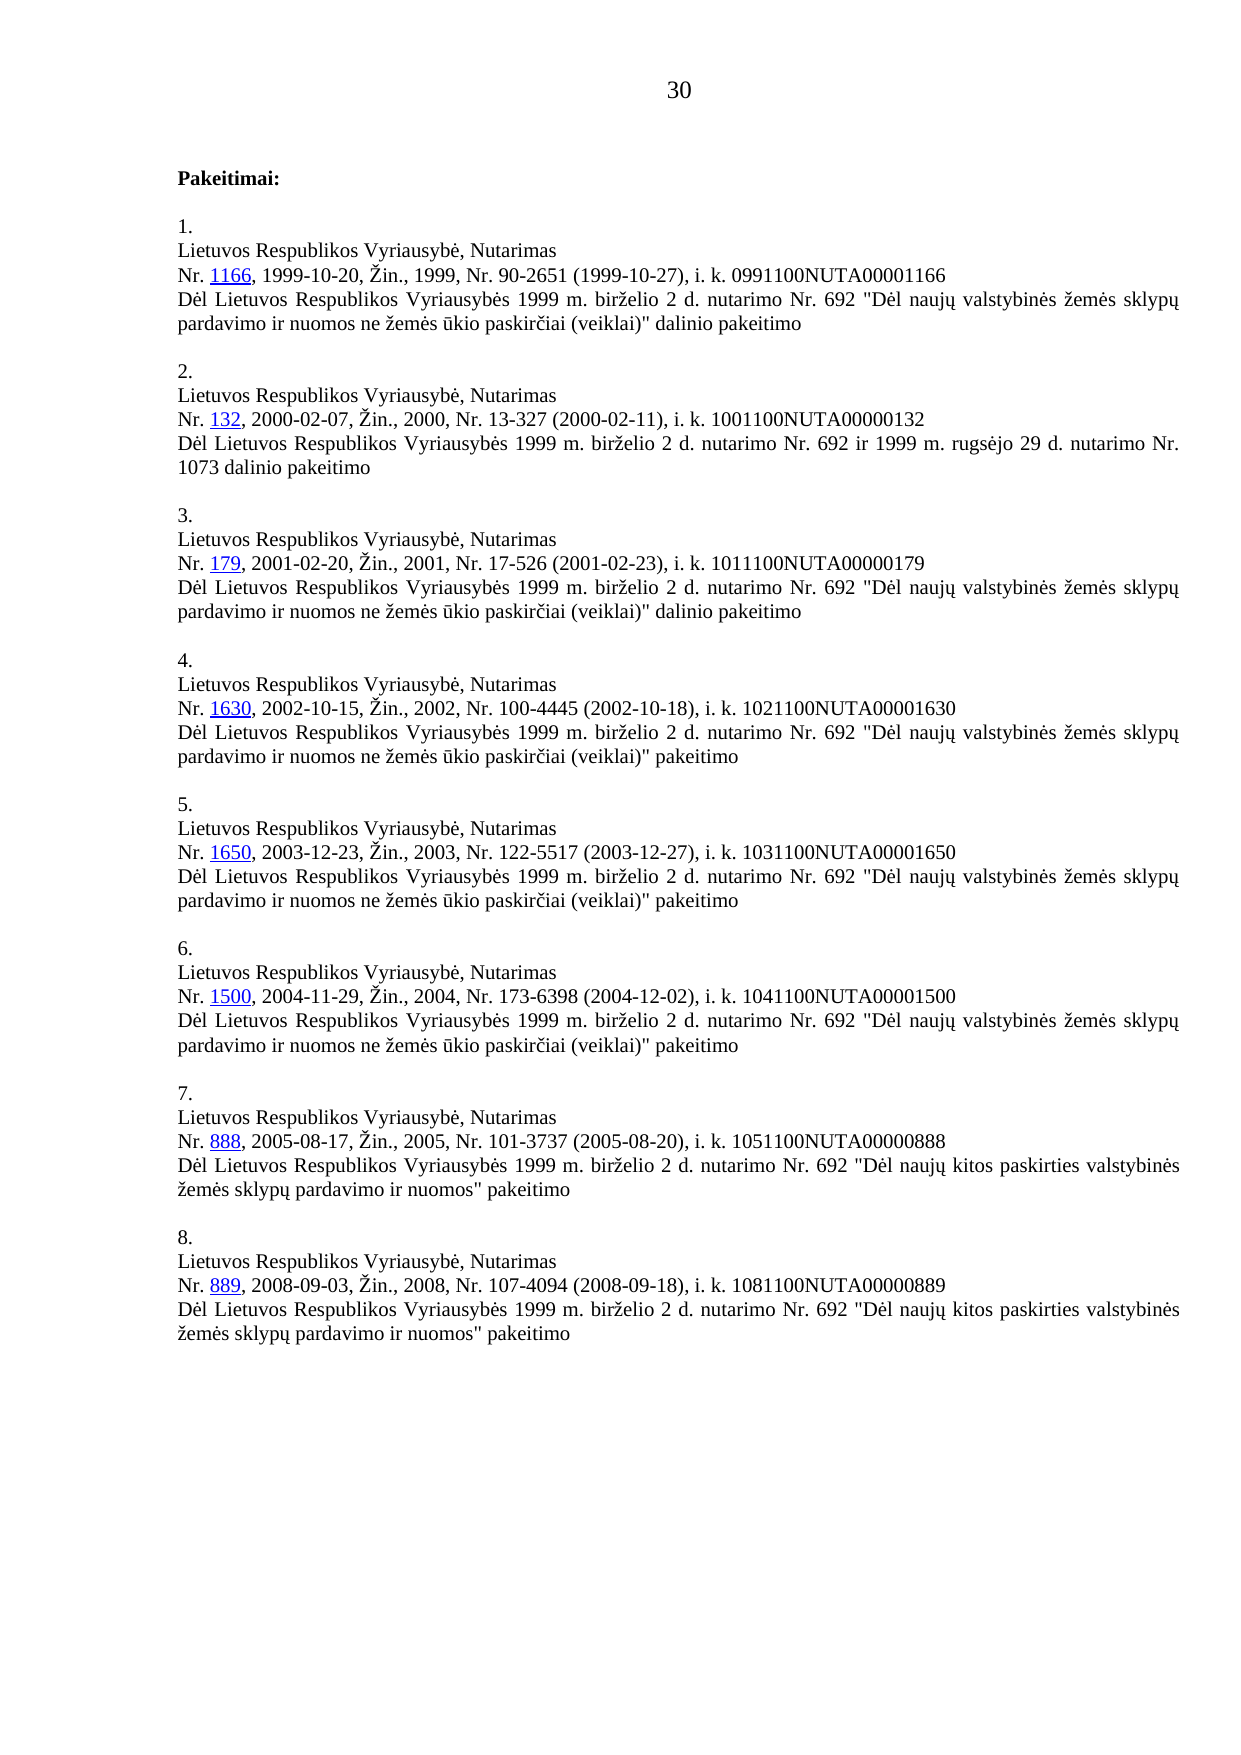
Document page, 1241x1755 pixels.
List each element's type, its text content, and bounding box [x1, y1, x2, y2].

text Nr. 1166, 1999-10-20, Žin., 1999, Nr. 90-2651 (1999-10-27), i. k. 0991100NUTA00001166 [177, 262, 1181, 287]
text Nr. 888, 2005-08-17, Žin., 2005, Nr. 101-3737 (2005-08-20), i. k. 1051100NUTA00000888 [177, 1129, 1181, 1153]
text 2. [177, 359, 1181, 383]
text 1. [177, 214, 1181, 238]
text Nr. 889, 2008-09-03, Žin., 2008, Nr. 107-4094 (2008-09-18), i. k. 1081100NUTA00000889 [177, 1273, 1181, 1297]
text 6. [177, 936, 1181, 960]
text Dėl Lietuvos Respublikos Vyriausybės 1999 m. birželio 2 d. nutarimo Nr. 692 "Dėl naujų valstybinės žemės sklypų pardavimo ir nuomos ne žemės ūkio paskirčiai (veiklai)" dalinio pakeitimo [177, 575, 1181, 623]
text Lietuvos Respublikos Vyriausybė, Nutarimas [177, 1249, 1181, 1273]
text Lietuvos Respublikos Vyriausybė, Nutarimas [177, 672, 1181, 696]
text 3. [177, 503, 1181, 527]
text Lietuvos Respublikos Vyriausybė, Nutarimas [177, 816, 1181, 840]
text Pakeitimai: [177, 166, 1181, 190]
text Dėl Lietuvos Respublikos Vyriausybės 1999 m. birželio 2 d. nutarimo Nr. 692 "Dėl naujų valstybinės žemės sklypų pardavimo ir nuomos ne žemės ūkio paskirčiai (veiklai)" dalinio pakeitimo [177, 287, 1181, 335]
text Lietuvos Respublikos Vyriausybė, Nutarimas [177, 1105, 1181, 1129]
text 8. [177, 1225, 1181, 1249]
text 7. [177, 1081, 1181, 1105]
text Nr. 179, 2001-02-20, Žin., 2001, Nr. 17-526 (2001-02-23), i. k. 1011100NUTA00000179 [177, 551, 1181, 575]
text Dėl Lietuvos Respublikos Vyriausybės 1999 m. birželio 2 d. nutarimo Nr. 692 ir 1999 m. rugsėjo 29 d. nutarimo Nr. 1073 dalinio pakeitimo [177, 431, 1181, 479]
text Nr. 132, 2000-02-07, Žin., 2000, Nr. 13-327 (2000-02-11), i. k. 1001100NUTA00000132 [177, 407, 1181, 431]
text Lietuvos Respublikos Vyriausybė, Nutarimas [177, 238, 1181, 262]
text Dėl Lietuvos Respublikos Vyriausybės 1999 m. birželio 2 d. nutarimo Nr. 692 "Dėl naujų valstybinės žemės sklypų pardavimo ir nuomos ne žemės ūkio paskirčiai (veiklai)" pakeitimo [177, 864, 1181, 912]
text Nr. 1650, 2003-12-23, Žin., 2003, Nr. 122-5517 (2003-12-27), i. k. 1031100NUTA00001650 [177, 840, 1181, 864]
text Dėl Lietuvos Respublikos Vyriausybės 1999 m. birželio 2 d. nutarimo Nr. 692 "Dėl naujų valstybinės žemės sklypų pardavimo ir nuomos ne žemės ūkio paskirčiai (veiklai)" pakeitimo [177, 720, 1181, 768]
text Dėl Lietuvos Respublikos Vyriausybės 1999 m. birželio 2 d. nutarimo Nr. 692 "Dėl naujų kitos paskirties valstybinės žemės sklypų pardavimo ir nuomos" pakeitimo [177, 1153, 1181, 1201]
text Lietuvos Respublikos Vyriausybė, Nutarimas [177, 527, 1181, 551]
text Nr. 1500, 2004-11-29, Žin., 2004, Nr. 173-6398 (2004-12-02), i. k. 1041100NUTA00001500 [177, 984, 1181, 1008]
text Nr. 1630, 2002-10-15, Žin., 2002, Nr. 100-4445 (2002-10-18), i. k. 1021100NUTA00001630 [177, 696, 1181, 720]
text 4. [177, 647, 1181, 672]
text Dėl Lietuvos Respublikos Vyriausybės 1999 m. birželio 2 d. nutarimo Nr. 692 "Dėl naujų valstybinės žemės sklypų pardavimo ir nuomos ne žemės ūkio paskirčiai (veiklai)" pakeitimo [177, 1008, 1181, 1057]
text 5. [177, 792, 1181, 816]
text Dėl Lietuvos Respublikos Vyriausybės 1999 m. birželio 2 d. nutarimo Nr. 692 "Dėl naujų kitos paskirties valstybinės žemės sklypų pardavimo ir nuomos" pakeitimo [177, 1297, 1181, 1345]
text Lietuvos Respublikos Vyriausybė, Nutarimas [177, 383, 1181, 407]
text Lietuvos Respublikos Vyriausybė, Nutarimas [177, 960, 1181, 984]
